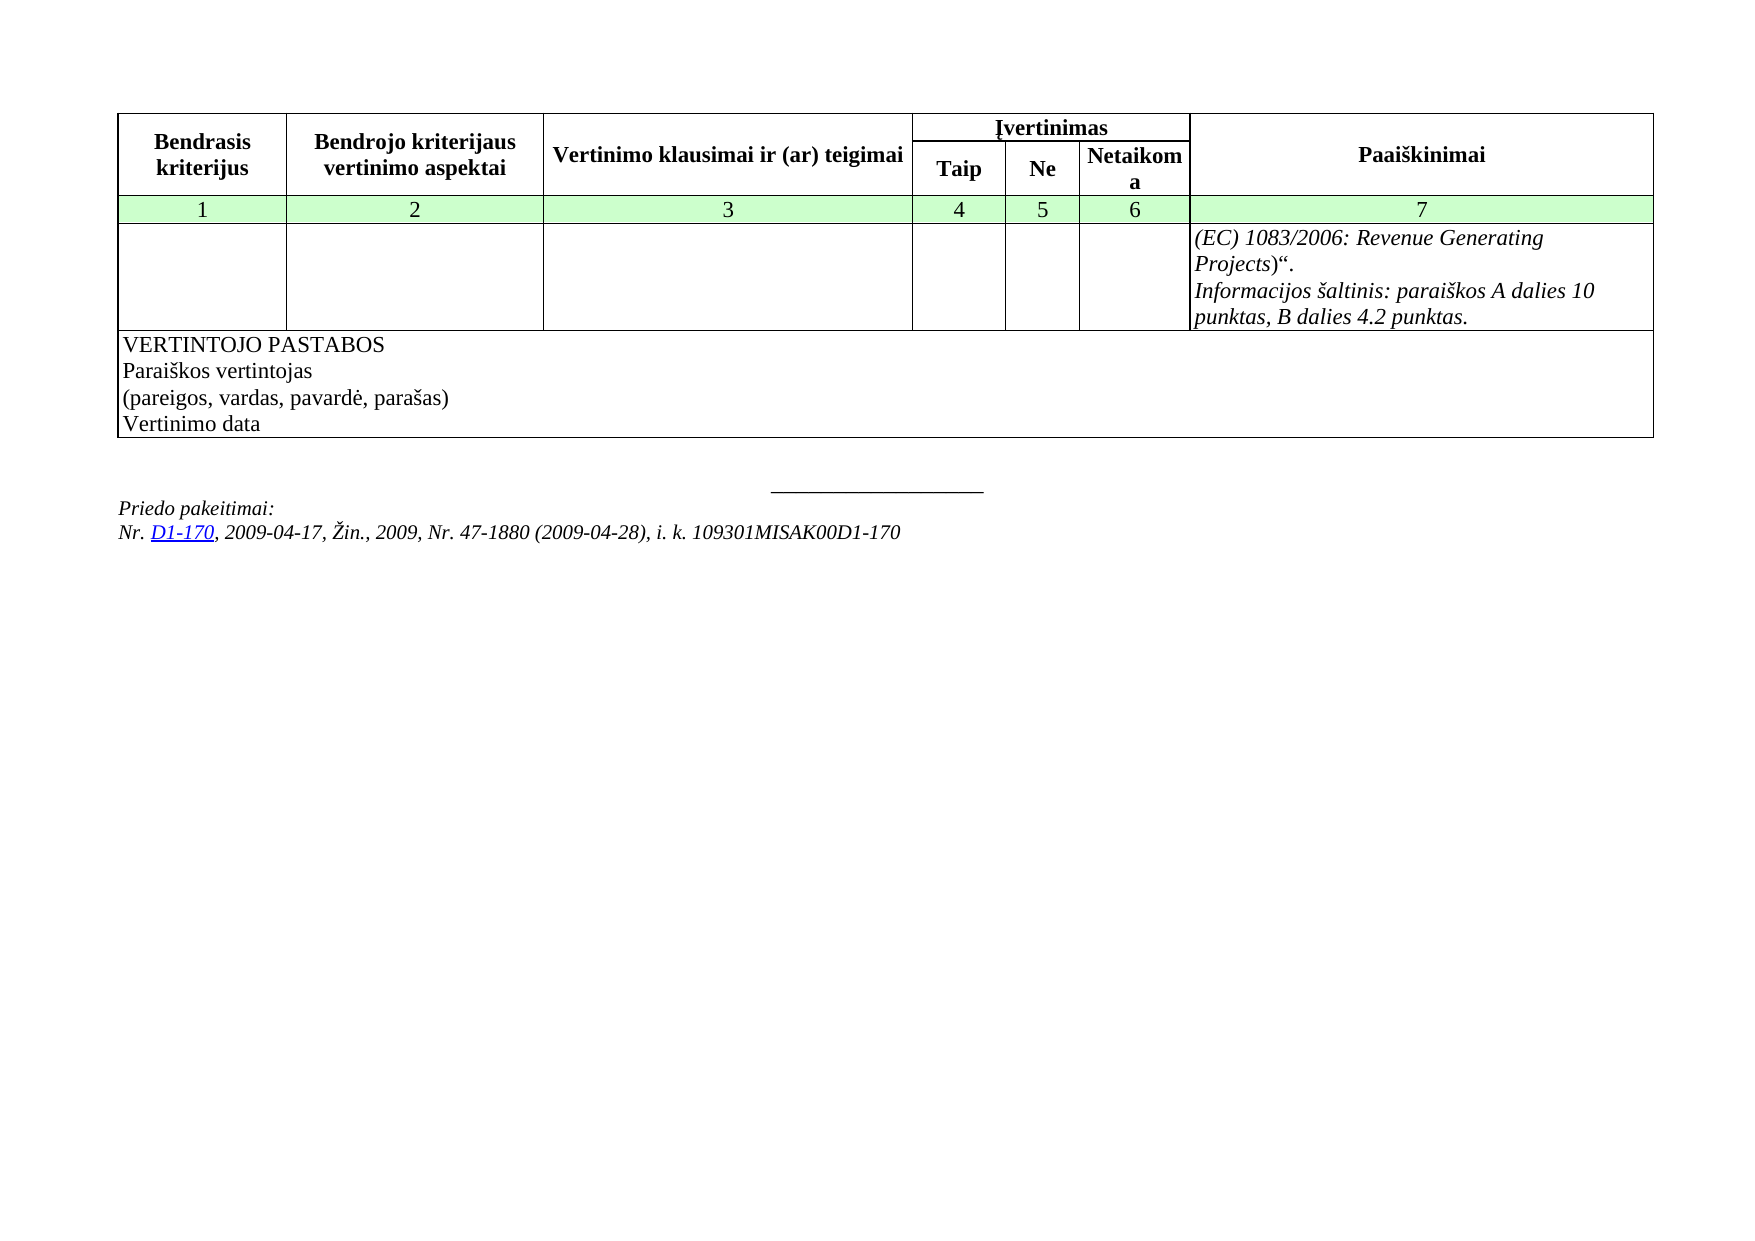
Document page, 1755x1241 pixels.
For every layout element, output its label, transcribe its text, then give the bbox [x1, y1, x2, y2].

table_header Paaiškinimai [1191, 114, 1653, 194]
text Priedo pakeitimai: [118, 496, 1636, 519]
table_cell [913, 224, 1005, 329]
table_cell 3 [544, 196, 912, 222]
table_header Įvertinimas [913, 114, 1189, 140]
table_cell (EC) 1083/2006: Revenue Generating Projects)“. Informacijos šaltinis: paraiškos A dalies 10 punktas, B dalies 4.2 punktas. [1191, 224, 1653, 329]
table_cell [1080, 224, 1189, 329]
table_header Bendrojo kriterijaus vertinimo aspektai [287, 114, 543, 194]
table_cell [119, 224, 286, 329]
table_cell Netaikoma [1080, 142, 1189, 194]
table_cell VERTINTOJO PASTABOS Paraiškos vertintojas (pareigos, vardas, pavardė, parašas) Vertinimo data [119, 331, 1653, 436]
text Nr. D1-170, 2009-04-17, Žin., 2009, Nr. 47-1880 (2009-04-28), i. k. 109301MISAK00D1-170 [118, 519, 1636, 544]
table_cell 4 [913, 196, 1005, 222]
table_header Bendrasis kriterijus [119, 114, 286, 194]
table_cell 6 [1080, 196, 1189, 222]
table_cell 2 [287, 196, 543, 222]
table_cell 7 [1191, 196, 1653, 222]
table_cell 1 [119, 196, 286, 222]
table_header Vertinimo klausimai ir (ar) teigimai [544, 114, 912, 194]
table_cell 5 [1006, 196, 1079, 222]
table_cell [544, 224, 912, 329]
table_cell [1006, 224, 1079, 329]
table_cell [287, 224, 543, 329]
table_cell Taip [913, 142, 1005, 194]
text _________________ [118, 467, 1636, 496]
table_cell Ne [1006, 142, 1079, 194]
